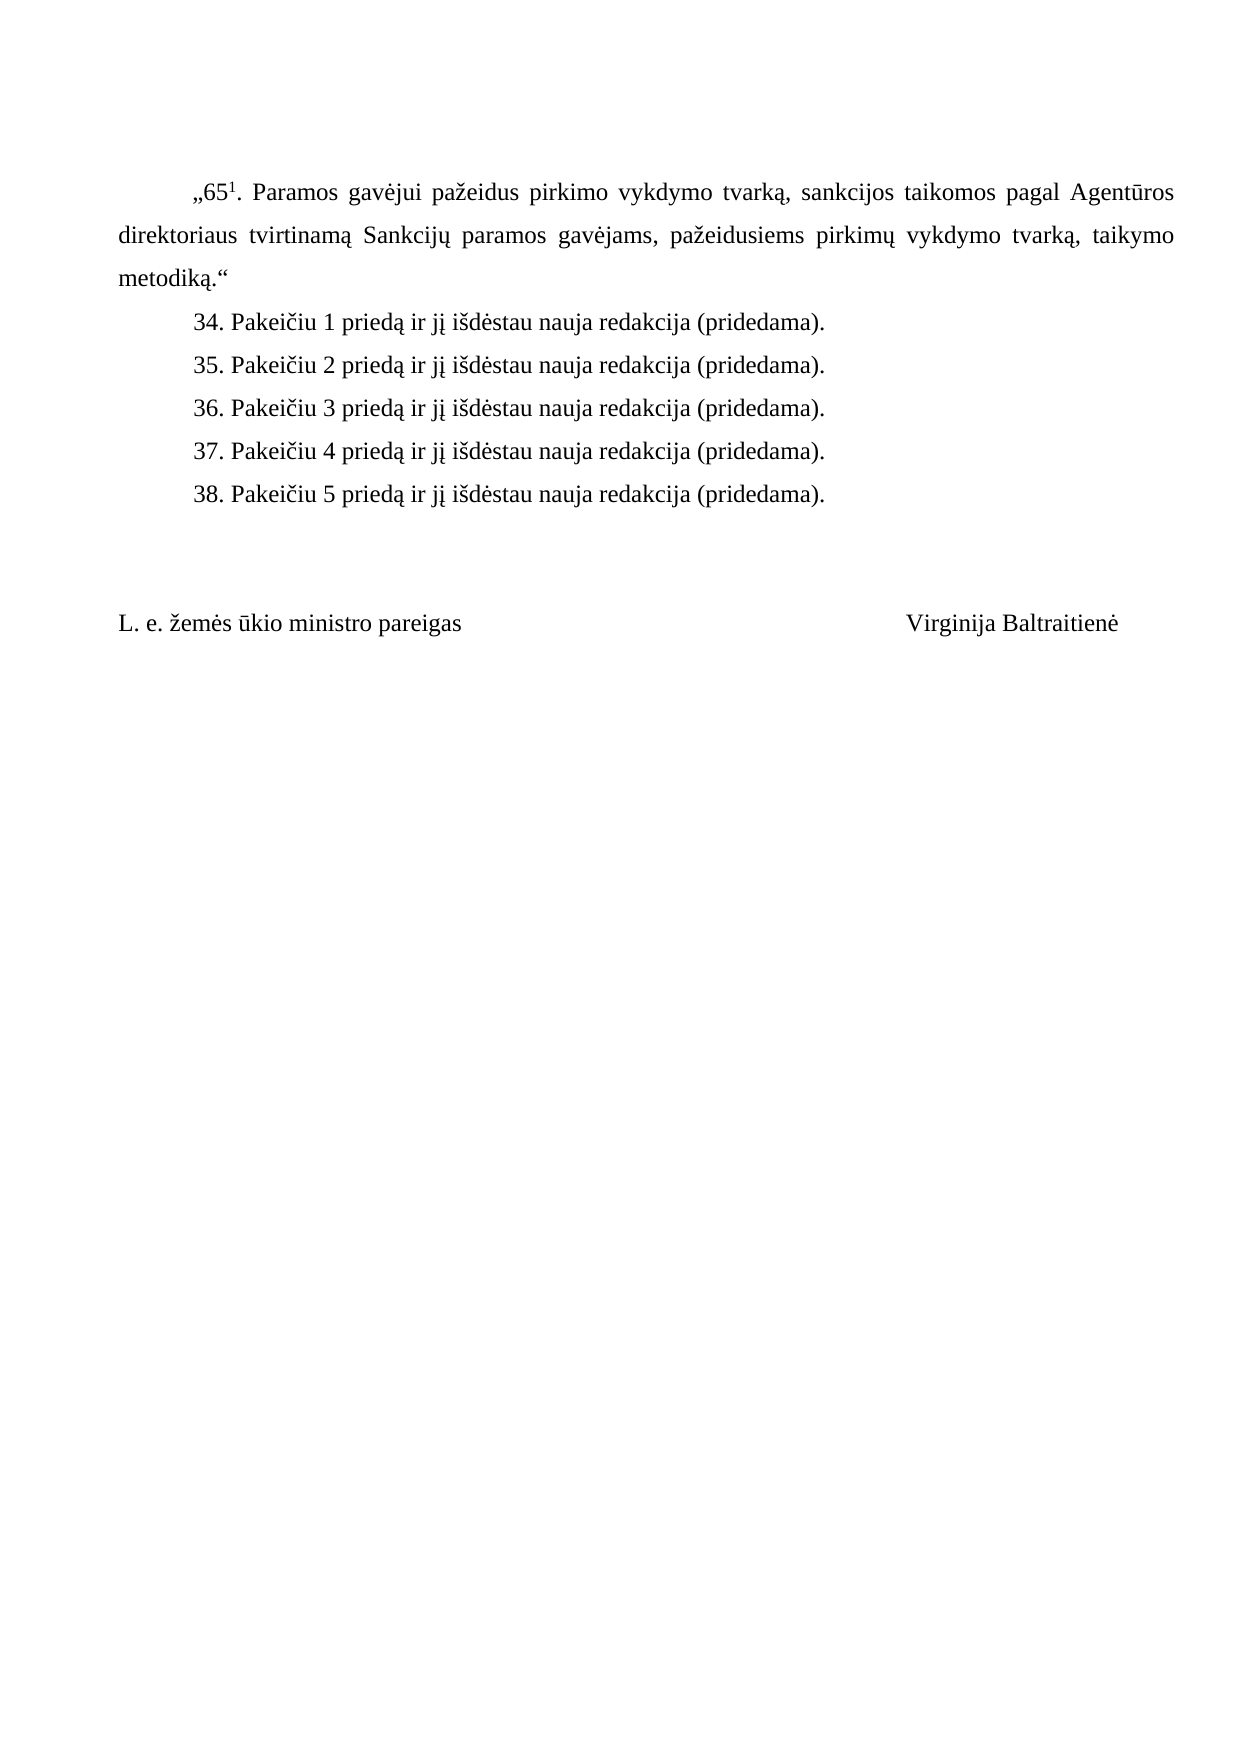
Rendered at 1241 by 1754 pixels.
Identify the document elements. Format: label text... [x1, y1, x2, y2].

text 34. Pakeičiu 1 priedą ir jį išdėstau nauja redakcija (pridedama). [193, 307, 1175, 335]
text „651. Paramos gavėjui pažeidus pirkimo vykdymo tvarką, sankcijos taikomos pagal Agentūros direktoriaus tvirtinamą Sankcijų paramos gavėjams, pažeidusiems pirkimų vykdymo tvarką, taikymo metodiką.“ [118, 177, 1175, 292]
text L. e. žemės ūkio ministro pareigas Virginija Baltraitienė [118, 608, 1181, 637]
text 37. Pakeičiu 4 priedą ir jį išdėstau nauja redakcija (pridedama). [193, 436, 1175, 465]
text 35. Pakeičiu 2 priedą ir jį išdėstau nauja redakcija (pridedama). [193, 350, 1175, 378]
text 38. Pakeičiu 5 priedą ir jį išdėstau nauja redakcija (pridedama). [193, 479, 1175, 508]
text 36. Pakeičiu 3 priedą ir jį išdėstau nauja redakcija (pridedama). [193, 393, 1175, 422]
